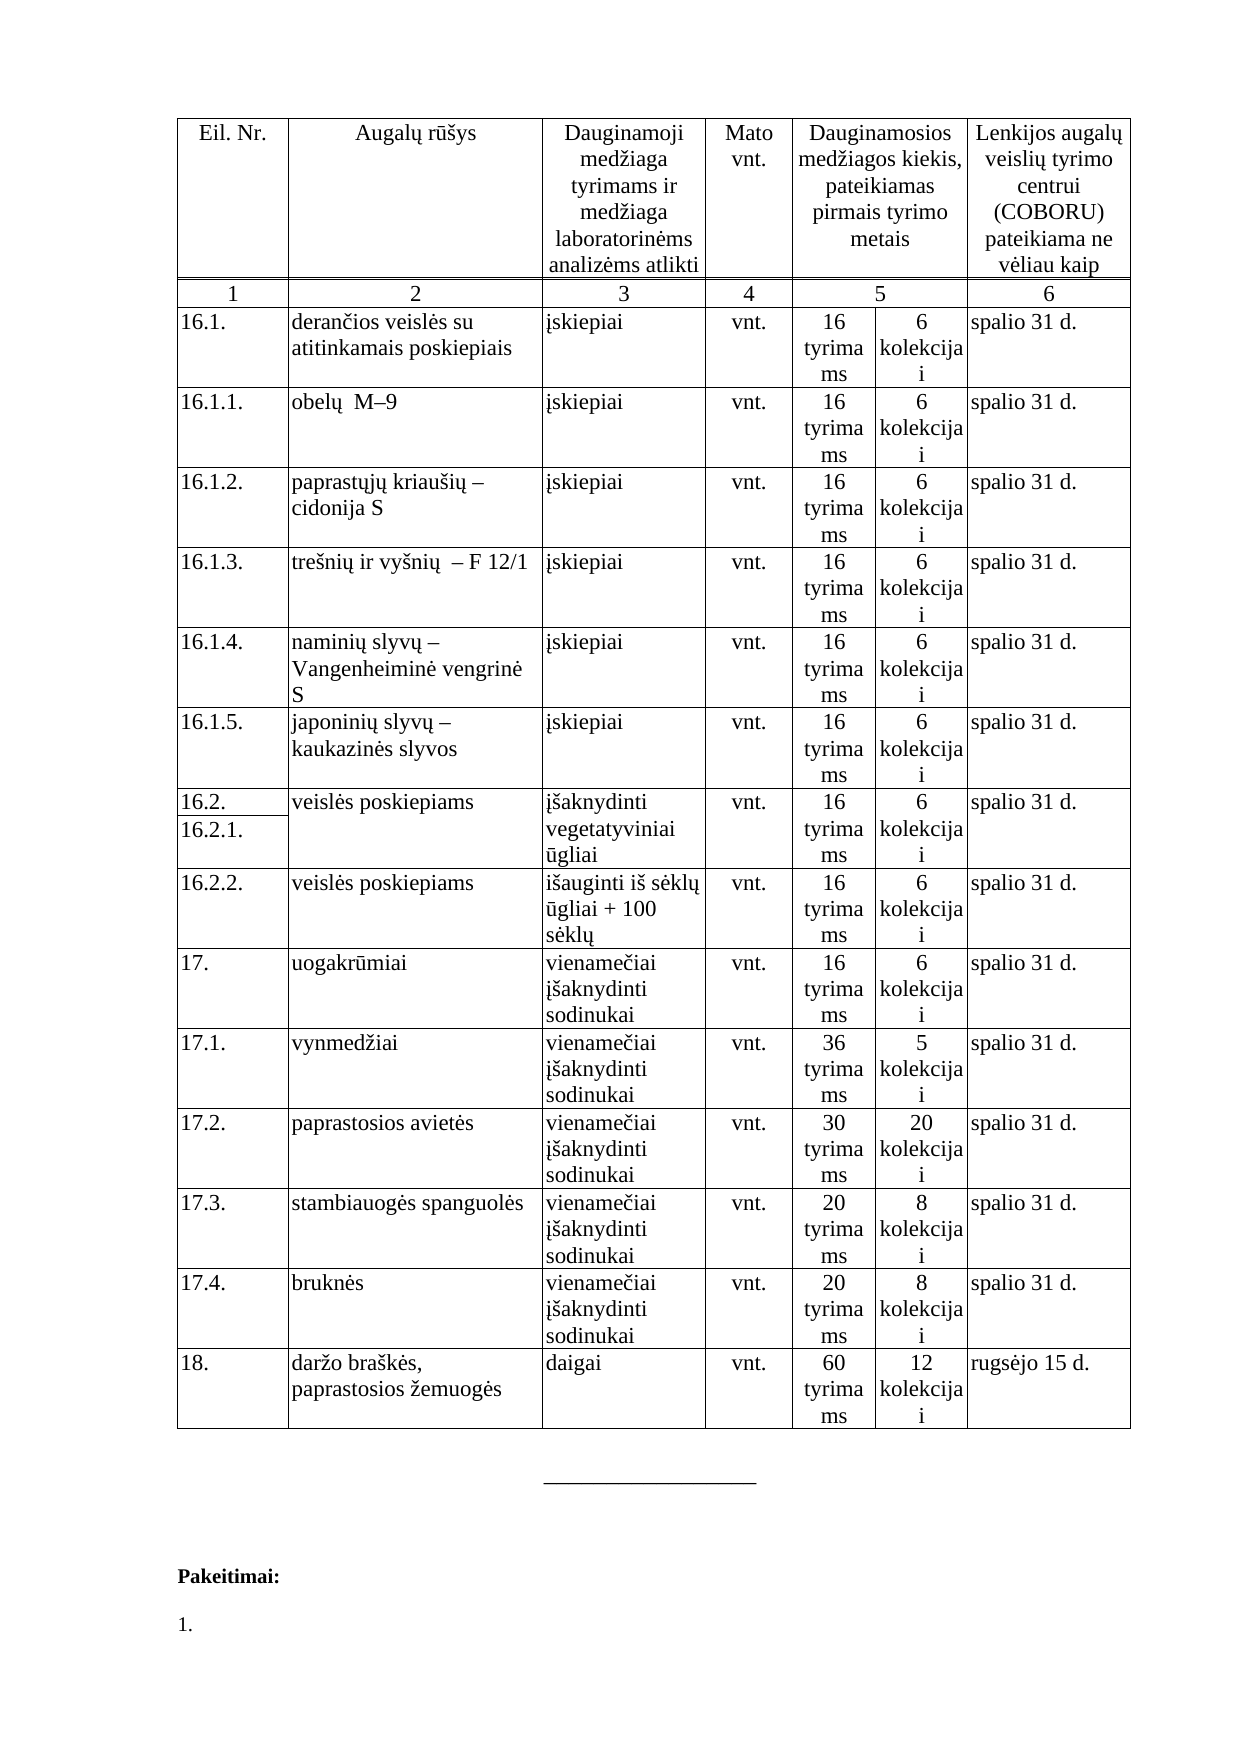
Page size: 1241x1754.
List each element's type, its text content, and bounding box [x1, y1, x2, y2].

table_cell 17.1. [178, 1029, 288, 1108]
table_cell įskiepiai [543, 708, 705, 787]
table_cell spalio 31 d. [968, 949, 1130, 1028]
table_cell 6 kolekcijai [876, 789, 967, 867]
table_cell 17.4. [178, 1269, 288, 1348]
table_cell vienamečiai įšaknydinti sodinukai [543, 1189, 705, 1268]
table_cell vnt. [706, 548, 792, 627]
table_header Dauginamoji medžiaga tyrimams ir medžiaga laboratorinėms analizėms atlikti [543, 119, 705, 277]
table_cell daigai [543, 1349, 705, 1428]
table_header Dauginamosios medžiagos kiekis, pateikiamas pirmais tyrimo metais [793, 119, 967, 277]
table_cell 17.3. [178, 1189, 288, 1268]
table_cell 16 tyrimams [793, 708, 875, 787]
table_cell įskiepiai [543, 388, 705, 467]
table_cell 16.1.2. [178, 468, 288, 547]
table_cell spalio 31 d. [968, 1029, 1130, 1108]
table_cell 1 [178, 280, 288, 307]
table_cell 6 kolekcijai [876, 949, 967, 1028]
table_cell stambiauogės spanguolės [289, 1189, 542, 1268]
table_cell rugsėjo 15 d. [968, 1349, 1130, 1428]
table_cell 16.2.1. [178, 816, 288, 867]
table_cell vynmedžiai [289, 1029, 542, 1108]
table_cell vnt. [706, 1109, 792, 1188]
table_cell spalio 31 d. [968, 548, 1130, 627]
table_cell spalio 31 d. [968, 1189, 1130, 1268]
table_cell 6 kolekcijai [876, 388, 967, 467]
table_cell 17.2. [178, 1109, 288, 1188]
table_cell spalio 31 d. [968, 628, 1130, 707]
table_cell spalio 31 d. [968, 1109, 1130, 1188]
table_cell 16 tyrimams [793, 949, 875, 1028]
table_cell 16 tyrimams [793, 869, 875, 948]
table_cell 16.1.1. [178, 388, 288, 467]
table_cell vienamečiai įšaknydinti sodinukai [543, 1109, 705, 1188]
table_cell bruknės [289, 1269, 542, 1348]
table_cell trešnių ir vyšnių – F 12/1 [289, 548, 542, 627]
table_cell 17. [178, 949, 288, 1028]
table_cell vnt. [706, 1349, 792, 1428]
table_cell 16.1.5. [178, 708, 288, 787]
table_cell 6 kolekcijai [876, 548, 967, 627]
text 1. [177, 1612, 1122, 1636]
table_cell 8 kolekcijai [876, 1189, 967, 1268]
table_cell vnt. [706, 789, 792, 867]
table_cell vienamečiai įšaknydinti sodinukai [543, 949, 705, 1028]
table_cell spalio 31 d. [968, 308, 1130, 387]
table_cell vnt. [706, 1029, 792, 1108]
table_cell 16.2. [178, 789, 288, 815]
text _________________ [177, 1458, 1122, 1487]
table_cell 2 [289, 280, 542, 307]
table_cell įskiepiai [543, 468, 705, 547]
table_cell 6 kolekcijai [876, 628, 967, 707]
table_cell vnt. [706, 388, 792, 467]
table_cell 3 [543, 280, 705, 307]
table_cell įšaknydinti vegetatyviniai ūgliai [543, 789, 705, 867]
table_header Eil. Nr. [178, 119, 288, 277]
table_cell spalio 31 d. [968, 789, 1130, 867]
table_header Augalų rūšys [289, 119, 542, 277]
table_cell vnt. [706, 308, 792, 387]
table_cell spalio 31 d. [968, 869, 1130, 948]
table_cell 30 tyrimams [793, 1109, 875, 1188]
table_cell naminių slyvų – Vangenheiminė vengrinė S [289, 628, 542, 707]
table_cell daržo braškės, paprastosios žemuogės [289, 1349, 542, 1428]
table_cell vnt. [706, 869, 792, 948]
table_cell paprastųjų kriaušių –cidonija S [289, 468, 542, 547]
table_cell vnt. [706, 1189, 792, 1268]
table_cell 16 tyrimams [793, 468, 875, 547]
table_cell 16 tyrimams [793, 308, 875, 387]
table_cell vnt. [706, 1269, 792, 1348]
table_cell veislės poskiepiams [289, 869, 542, 948]
text Pakeitimai: [177, 1564, 1122, 1588]
table_cell spalio 31 d. [968, 1269, 1130, 1348]
table_cell 6 kolekcijai [876, 869, 967, 948]
table_cell išauginti iš sėklų ūgliai + 100 sėklų [543, 869, 705, 948]
table_cell 5 kolekcijai [876, 1029, 967, 1108]
table_cell spalio 31 d. [968, 468, 1130, 547]
table_cell 20 tyrimams [793, 1269, 875, 1348]
table_cell vnt. [706, 468, 792, 547]
table_cell 20 kolekcijai [876, 1109, 967, 1188]
table_cell 12 kolekcijai [876, 1349, 967, 1428]
table_cell 6 kolekcijai [876, 468, 967, 547]
table_cell 16 tyrimams [793, 388, 875, 467]
table_cell vnt. [706, 628, 792, 707]
table_cell įskiepiai [543, 308, 705, 387]
table_cell vnt. [706, 949, 792, 1028]
table_cell japoninių slyvų – kaukazinės slyvos [289, 708, 542, 787]
table_cell 6 kolekcijai [876, 308, 967, 387]
table_cell veislės poskiepiams [289, 789, 542, 867]
table_cell 16 tyrimams [793, 628, 875, 707]
table_cell 16 tyrimams [793, 548, 875, 627]
table_cell derančios veislės su atitinkamais poskiepiais [289, 308, 542, 387]
table_cell 4 [706, 280, 792, 307]
table_cell 16.2.2. [178, 869, 288, 948]
table_cell 16.1.3. [178, 548, 288, 627]
table_cell 36 tyrimams [793, 1029, 875, 1108]
table_cell 6 kolekcijai [876, 708, 967, 787]
table_cell įskiepiai [543, 548, 705, 627]
table_cell 16 tyrimams [793, 789, 875, 867]
table_cell vnt. [706, 708, 792, 787]
table_cell spalio 31 d. [968, 388, 1130, 467]
table_cell spalio 31 d. [968, 708, 1130, 787]
table_cell 6 [968, 280, 1130, 307]
table_cell 18. [178, 1349, 288, 1428]
table_cell 16.1. [178, 308, 288, 387]
table_cell 8 kolekcijai [876, 1269, 967, 1348]
table_header Mato vnt. [706, 119, 792, 277]
table_cell 5 [793, 280, 967, 307]
table_cell 20 tyrimams [793, 1189, 875, 1268]
table_cell 16.1.4. [178, 628, 288, 707]
table_cell paprastosios avietės [289, 1109, 542, 1188]
table_cell uogakrūmiai [289, 949, 542, 1028]
table_cell vienamečiai įšaknydinti sodinukai [543, 1029, 705, 1108]
table_cell obelų M–9 [289, 388, 542, 467]
table_cell 60 tyrimams [793, 1349, 875, 1428]
table_cell įskiepiai [543, 628, 705, 707]
table_cell vienamečiai įšaknydinti sodinukai [543, 1269, 705, 1348]
table_header Lenkijos augalų veislių tyrimo centrui (COBORU) pateikiama ne vėliau kaip [968, 119, 1130, 277]
